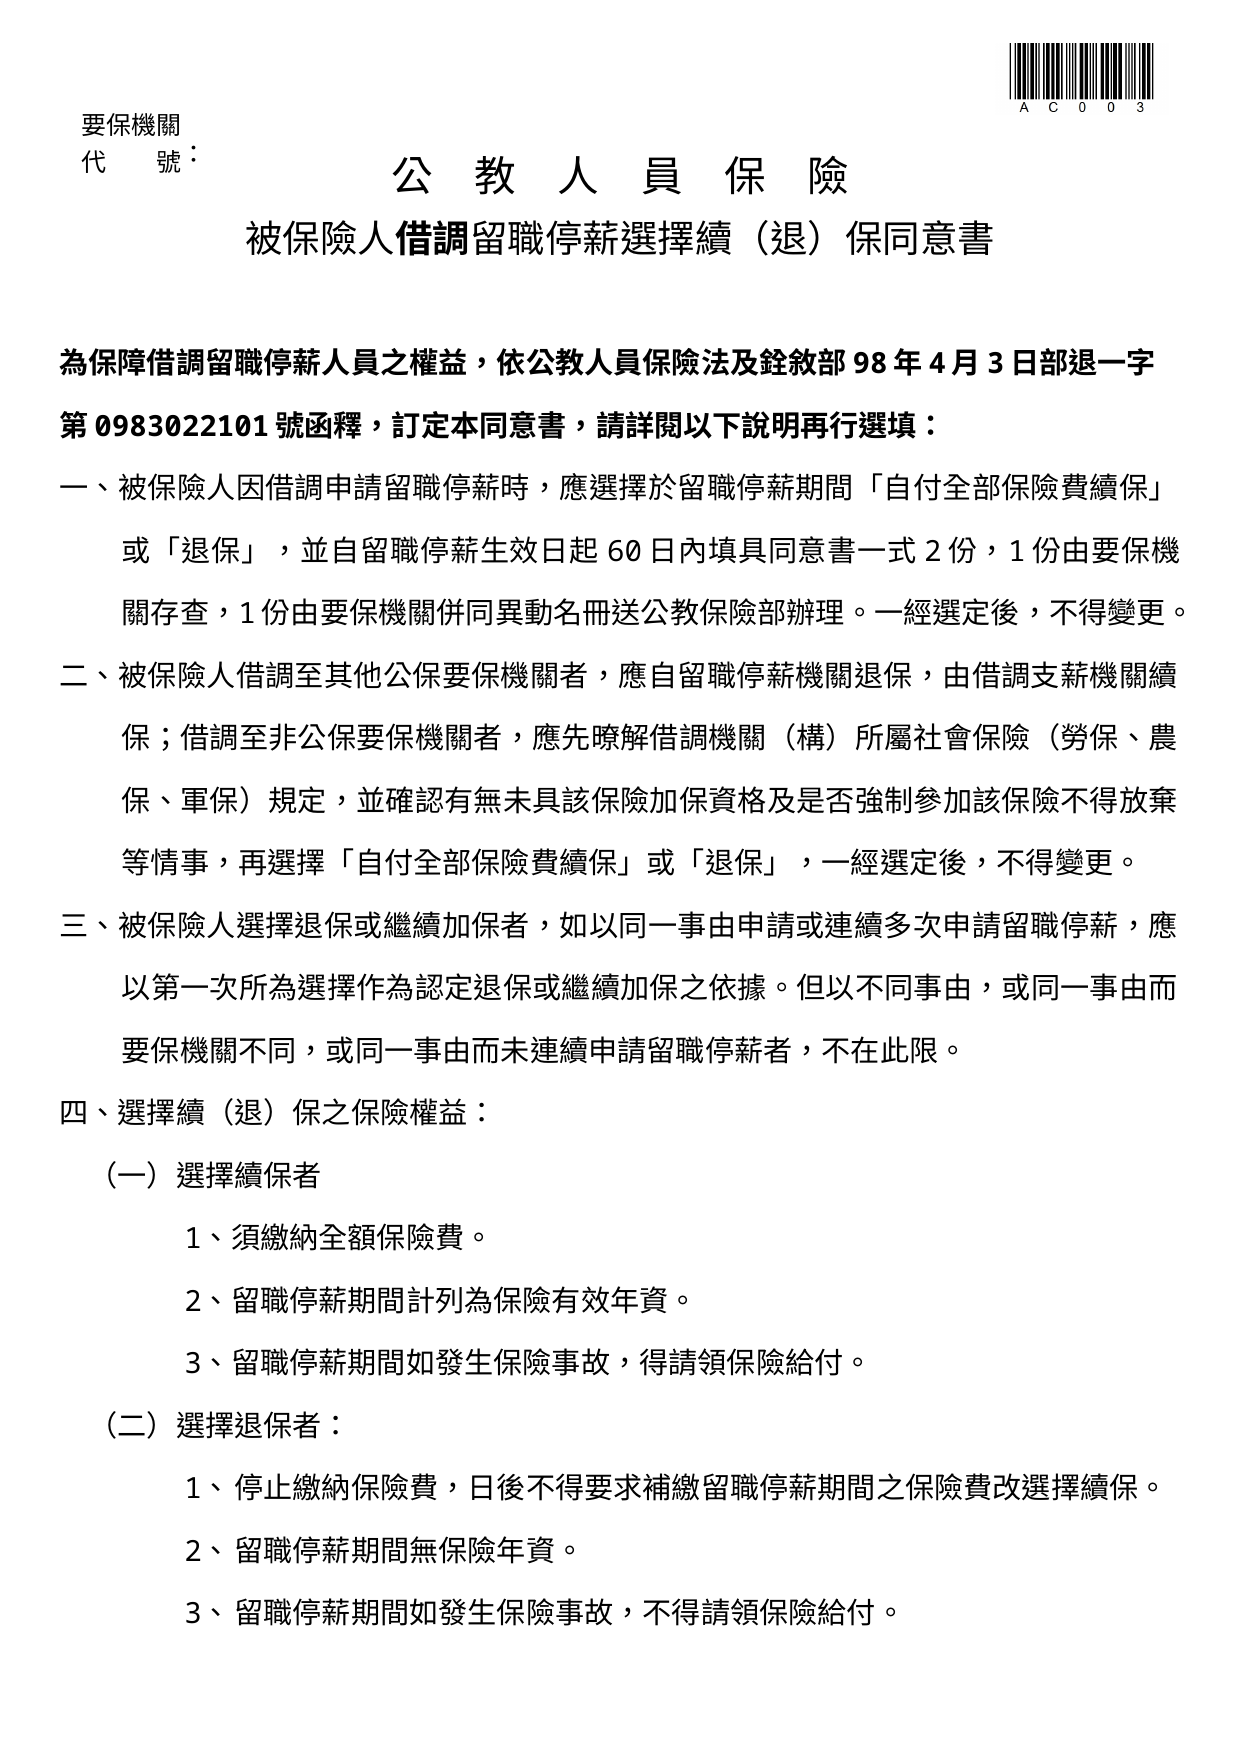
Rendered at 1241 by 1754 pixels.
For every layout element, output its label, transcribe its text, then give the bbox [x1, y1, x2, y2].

list 停止繳納保險費，日後不得要求補繳留職停薪期間之保險費改選擇續保。 [184, 1444, 1181, 1507]
text （二）選擇退保者： [88, 1382, 1181, 1444]
text 為保障借調留職停薪人員之權益，依公教人員保險法及銓敘部98年4月3日部退一字第0983022101號函釋，訂定本同意書，請詳閱以下說明再行選填： [59, 319, 1181, 444]
text 2、留職停薪期間計列為保險有效年資。 [184, 1257, 1181, 1319]
text 被保險人借調留職停薪選擇續（退）保同意書 [59, 194, 1181, 257]
text 一、被保險人因借調申請留職停薪時，應選擇於留職停薪期間「自付全部保險費續保」或「退保」，並自留職停薪生效日起60日內填具同意書一式2份，1份由要保機關存查，1份由要保機關併同異動名冊送公教保險部辦理。一經選定後，不得變更。 [59, 444, 1181, 632]
text 二、被保險人借調至其他公保要保機關者，應自留職停薪機關退保，由借調支薪機關續保；借調至非公保要保機關者，應先暸解借調機關（構）所屬社會保險（勞保、農保、軍保）規定，並確認有無未具該保險加保資格及是否強制參加該保險不得放棄等情事，再選擇「自付全部保險費續保」或「退保」，一經選定後，不得變更。 [59, 632, 1181, 882]
text 1、須繳納全額保險費。 [184, 1194, 1181, 1257]
text 要保機關代 號： [82, 106, 277, 178]
text 四、選擇續（退）保之保險權益： [59, 1069, 1181, 1132]
text 公 教 人 員 保 險 [59, 98, 1181, 213]
text （一）選擇續保者 [88, 1132, 1181, 1194]
text 3、留職停薪期間如發生保險事故，得請領保險給付。 [184, 1319, 1181, 1382]
list 留職停薪期間如發生保險事故，不得請領保險給付。 [184, 1569, 1181, 1632]
list 留職停薪期間無保險年資。 [184, 1507, 1181, 1569]
text 三、被保險人選擇退保或繼續加保者，如以同一事由申請或連續多次申請留職停薪，應以第一次所為選擇作為認定退保或繼續加保之依據。但以不同事由，或同一事由而要保機關不同，或同一事由而未連續申請留職停薪者，不在此限。 [59, 882, 1181, 1069]
